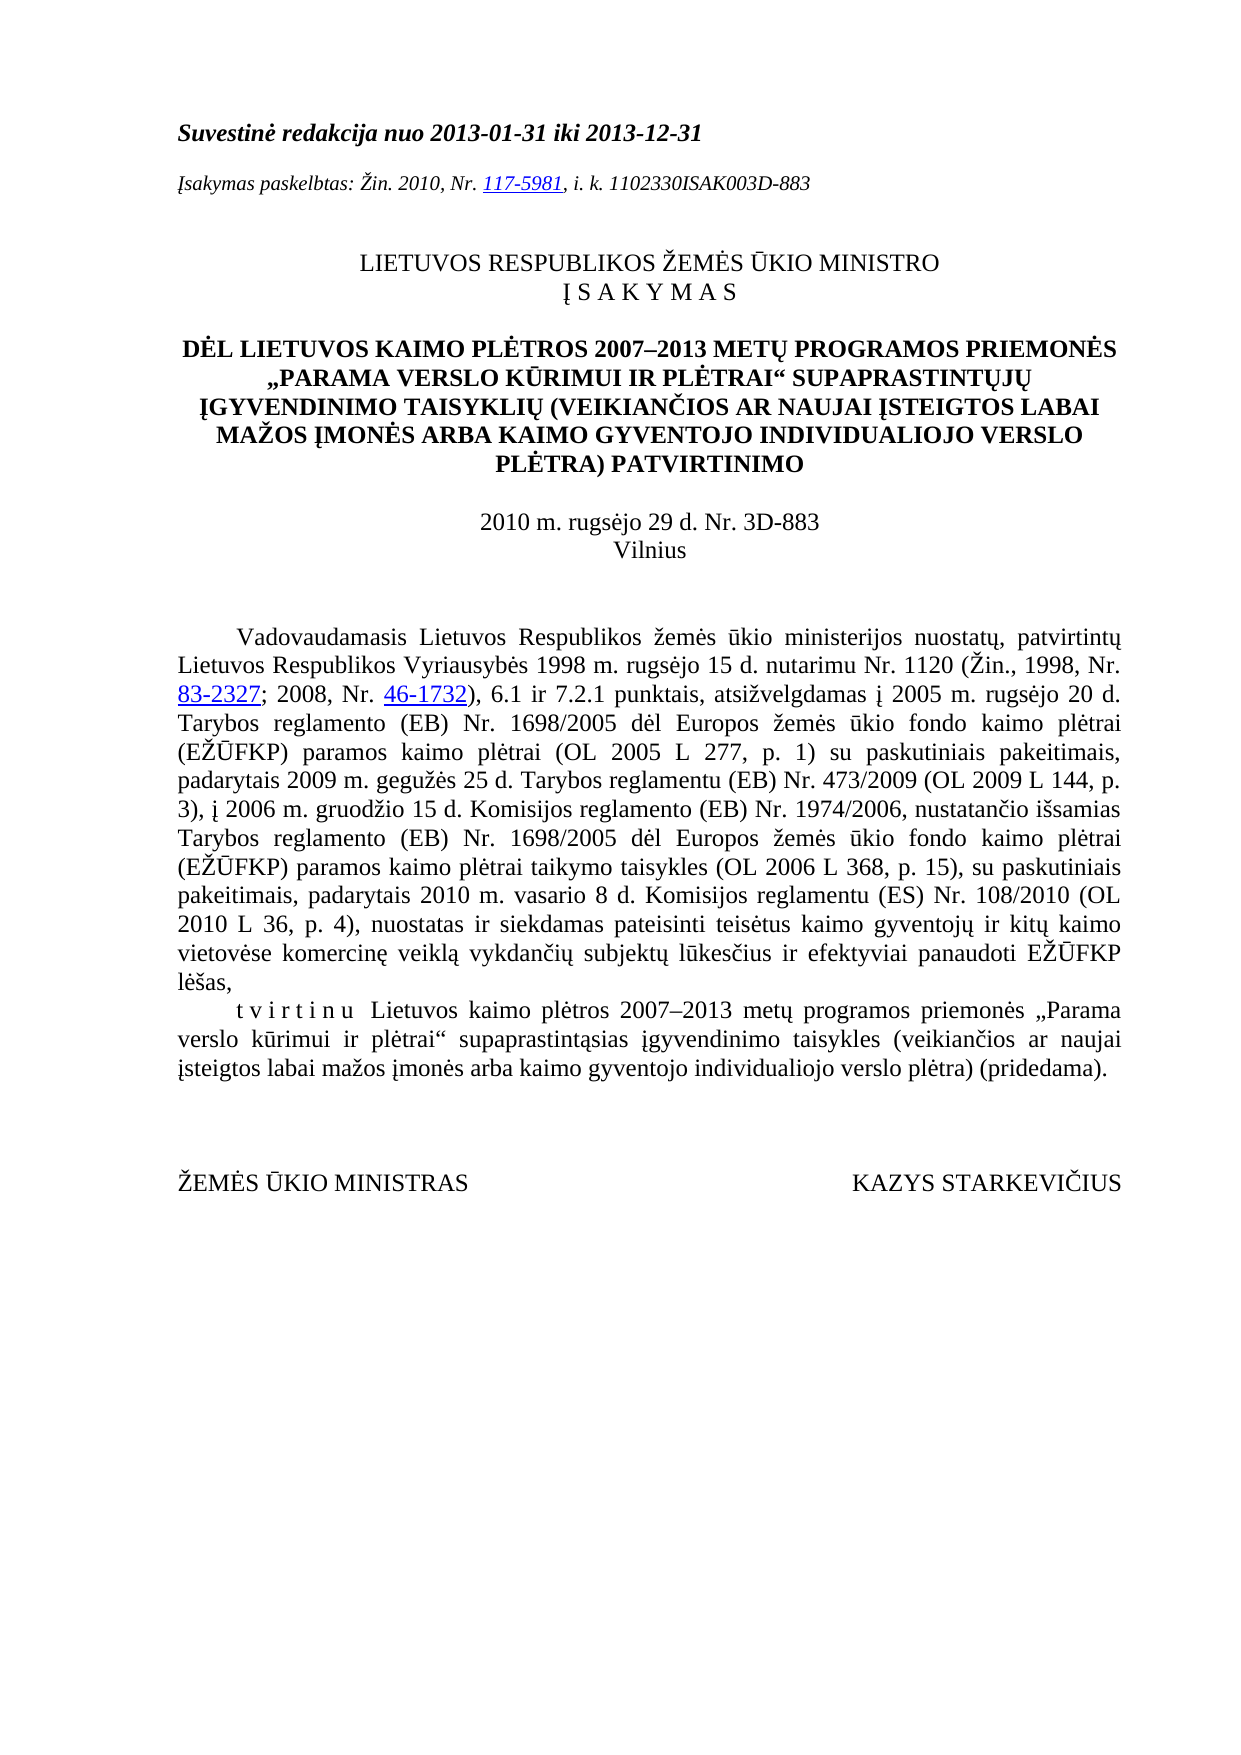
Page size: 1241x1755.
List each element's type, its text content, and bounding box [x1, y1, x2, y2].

text Vadovaudamasis Lietuvos Respublikos žemės ūkio ministerijos nuostatų, patvirtintų Lietuvos Respublikos Vyriausybės 1998 m. rugsėjo 15 d. nutarimu Nr. 1120 (Žin., 1998, Nr. 83-2327; 2008, Nr. 46-1732), 6.1 ir 7.2.1 punktais, atsižvelgdamas į 2005 m. rugsėjo 20 d. Tarybos reglamento (EB) Nr. 1698/2005 dėl Europos žemės ūkio fondo kaimo plėtrai (EŽŪFKP) paramos kaimo plėtrai (OL 2005 L 277, p. 1) su paskutiniais pakeitimais, padarytais 2009 m. gegužės 25 d. Tarybos reglamentu (EB) Nr. 473/2009 (OL 2009 L 144, p. 3), į 2006 m. gruodžio 15 d. Komisijos reglamento (EB) Nr. 1974/2006, nustatančio išsamias Tarybos reglamento (EB) Nr. 1698/2005 dėl Europos žemės ūkio fondo kaimo plėtrai (EŽŪFKP) paramos kaimo plėtrai taikymo taisykles (OL 2006 L 368, p. 15), su paskutiniais pakeitimais, padarytais 2010 m. vasario 8 d. Komisijos reglamentu (ES) Nr. 108/2010 (OL 2010 L 36, p. 4), nuostatas ir siekdamas pateisinti teisėtus kaimo gyventojų ir kitų kaimo vietovėse komercinę veiklą vykdančių subjektų lūkesčius ir efektyviai panaudoti EŽŪFKP lėšas, [177, 622, 1122, 995]
text 2010 m. rugsėjo 29 d. Nr. 3D-883 [177, 507, 1122, 535]
text DĖL LIETUVOS KAIMO PLĖTROS 2007–2013 METŲ PROGRAMOS PRIEMONĖS „PARAMA VERSLO KŪRIMUI IR PLĖTRAI“ SUPAPRASTINTŲJŲ ĮGYVENDINIMO TAISYKLIŲ (VEIKIANČIOS AR NAUJAI ĮSTEIGTOS LABAI MAŽOS ĮMONĖS ARBA KAIMO GYVENTOJO INDIVIDUALIOJO VERSLO PLĖTRA) PATVIRTINIMO [177, 334, 1122, 478]
text Įsakymas paskelbtas: Žin. 2010, Nr. 117-5981, i. k. 1102330ISAK003D-883 [177, 171, 1122, 195]
text LIETUVOS RESPUBLIKOS ŽEMĖS ŪKIO MINISTRO [177, 248, 1122, 277]
text Žemės ūkio ministras Kazys Starkevičius [177, 1168, 1122, 1197]
text tvirtinu Lietuvos kaimo plėtros 2007–2013 metų programos priemonės „Parama verslo kūrimui ir plėtrai“ supaprastintąsias įgyvendinimo taisykles (veikiančios ar naujai įsteigtos labai mažos įmonės arba kaimo gyventojo individualiojo verslo plėtra) (pridedama). [177, 995, 1122, 1082]
text Suvestinė redakcija nuo 2013-01-31 iki 2013-12-31 [177, 118, 1122, 147]
text ĮSAKYMAS [177, 277, 1122, 305]
text Vilnius [177, 535, 1122, 564]
